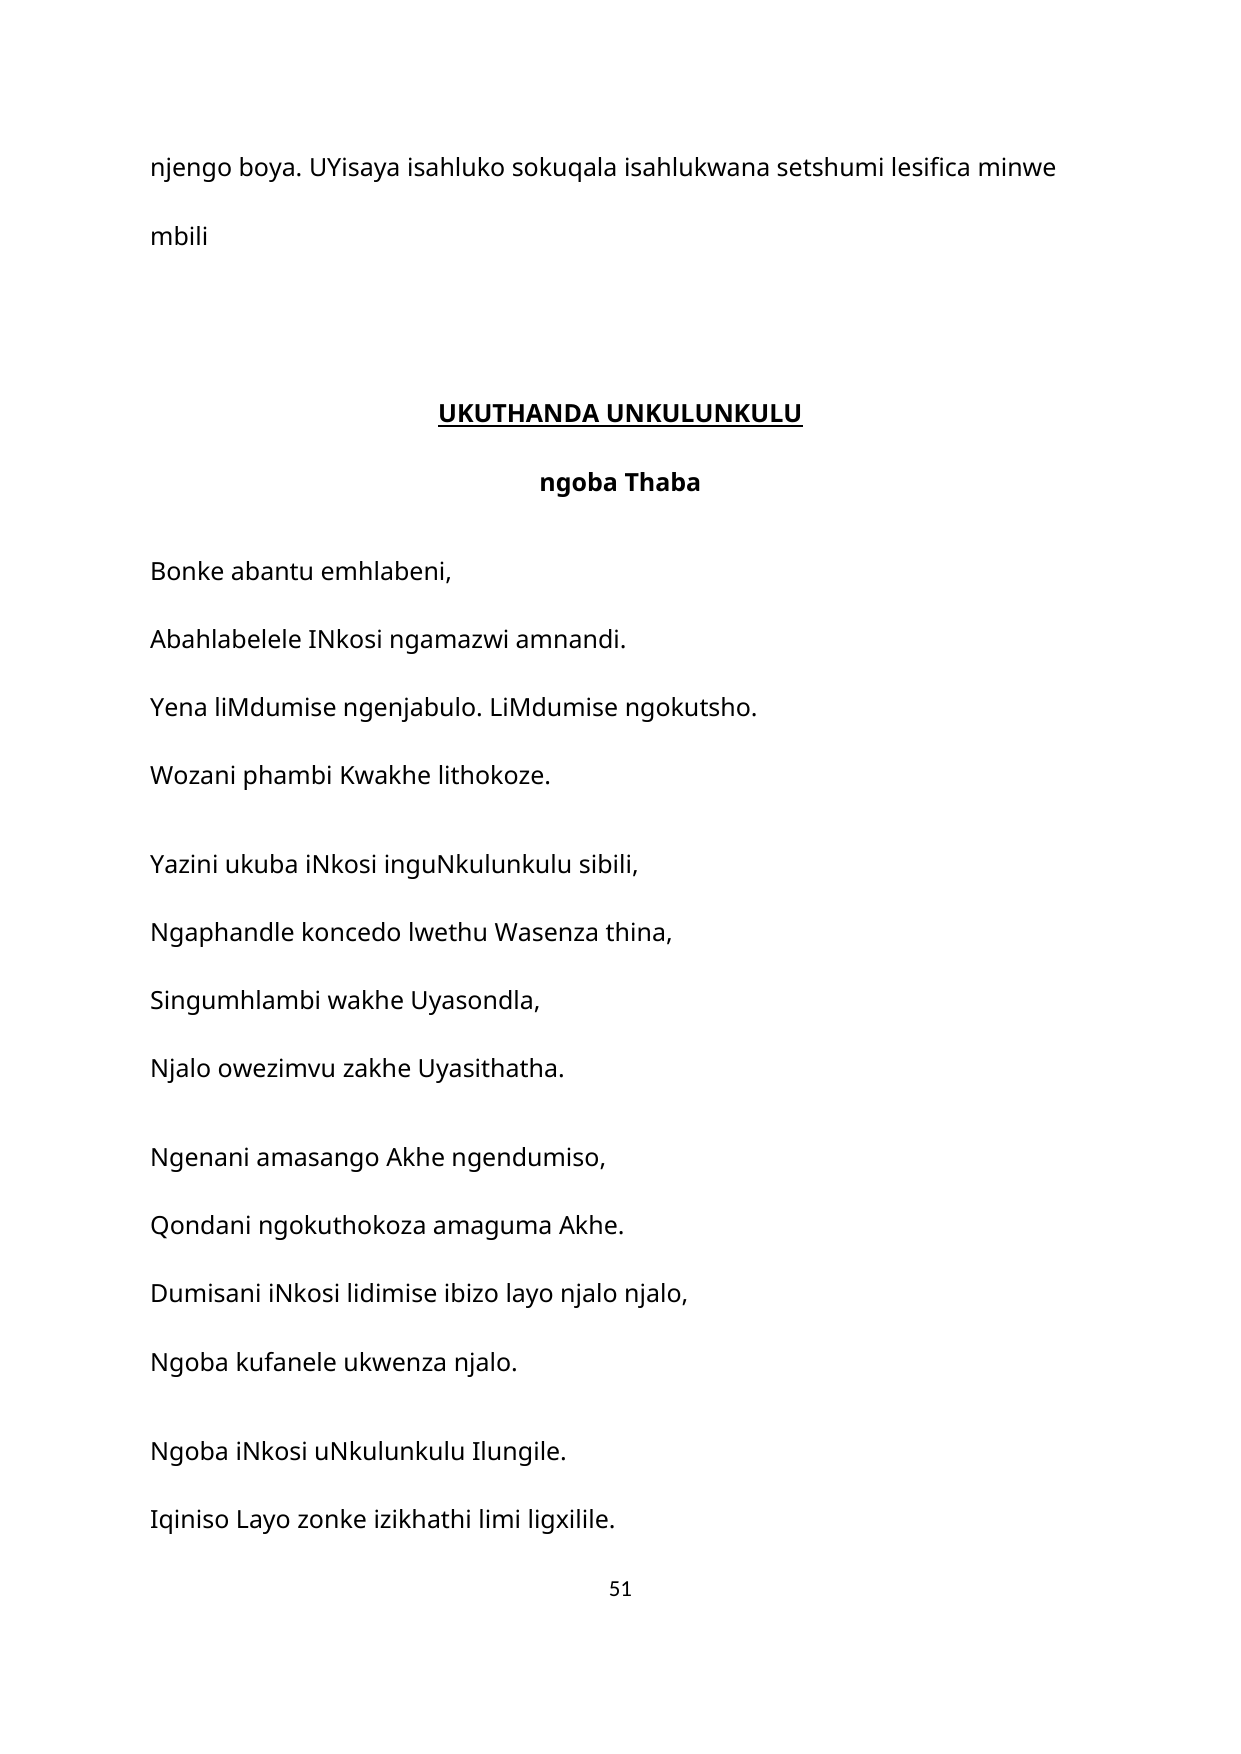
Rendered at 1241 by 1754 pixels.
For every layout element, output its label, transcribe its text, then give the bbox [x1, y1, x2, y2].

text Ngenani amasango Akhe ngendumiso, Qondani ngokuthokoza amaguma Akhe. Dumisani iNkosi lidimise ibizo layo njalo njalo, Ngoba kufanele ukwenza njalo. [150, 1140, 1090, 1378]
text njengo boya. UYisaya isahluko sokuqala isahlukwana setshumi lesifica minwe mbili [150, 150, 1090, 252]
text Bonke abantu emhlabeni, Abahlabelele INkosi ngamazwi amnandi. Yena liMdumise ngenjabulo. LiMdumise ngokutsho. Wozani phambi Kwakhe lithokoze. [150, 553, 1090, 792]
text UKUTHANDA UNKULUNKULU ngoba Thaba [150, 396, 1090, 498]
text Yazini ukuba iNkosi inguNkulunkulu sibili, Ngaphandle koncedo lwethu Wasenza thina, Singumhlambi wakhe Uyasondla, Njalo owezimvu zakhe Uyasithatha. [150, 846, 1090, 1085]
text Ngoba iNkosi uNkulunkulu Ilungile. Iqiniso Layo zonke izikhathi limi ligxilile. [150, 1433, 1090, 1535]
